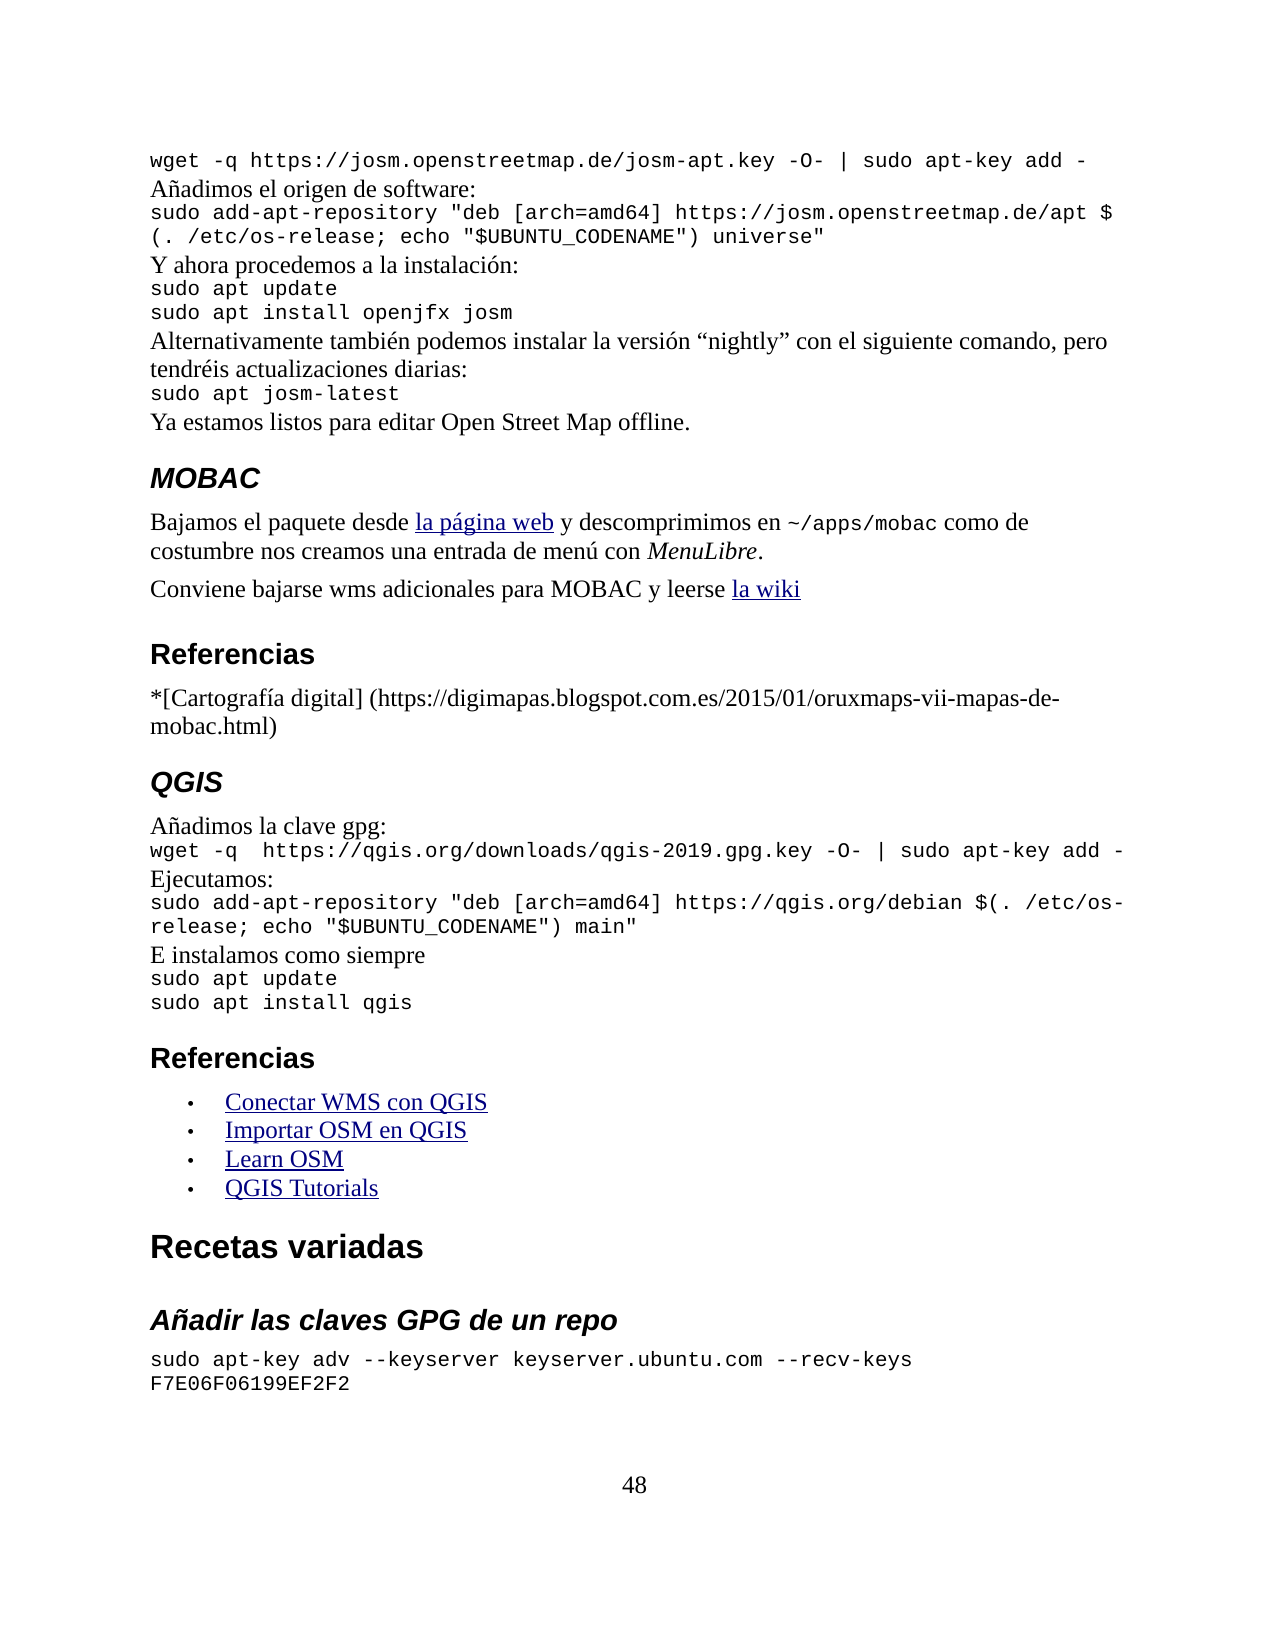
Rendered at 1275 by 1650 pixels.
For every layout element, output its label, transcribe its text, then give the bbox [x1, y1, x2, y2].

list QGIS Tutorials [187, 1173, 1125, 1202]
text Conviene bajarse wms adicionales para MOBAC y leerse la wiki [150, 574, 1125, 603]
text sudo apt josm-latest [150, 383, 1125, 407]
text wget -q https://josm.openstreetmap.de/josm-apt.key -O- | sudo apt-key add - [150, 150, 1125, 174]
text *[Cartografía digital] (https://digimapas.blogspot.com.es/2015/01/oruxmaps-vii-mapas-de-mobac.html) [150, 683, 1125, 740]
text Ya estamos listos para editar Open Street Map offline. [150, 407, 1125, 436]
text wget -q https://qgis.org/downloads/qgis-2019.gpg.key -O- | sudo apt-key add - [150, 840, 1125, 864]
text sudo apt update [150, 968, 1125, 992]
text Bajamos el paquete desde la página web y descomprimimos en ~/apps/mobac como de costumbre nos creamos una entrada de menú con MenuLibre. [150, 507, 1125, 565]
text sudo add-apt-repository "deb [arch=amd64] https://qgis.org/debian $(. /etc/os-release; echo "$UBUNTU_CODENAME") main" [150, 892, 1125, 940]
subtitle Referencias [150, 637, 1125, 670]
text Alternativamente también podemos instalar la versión “nightly” con el siguiente comando, pero tendréis actualizaciones diarias: [150, 326, 1125, 383]
text E instalamos como siempre [150, 940, 1125, 968]
subtitle Añadir las claves GPG de un repo [150, 1303, 1125, 1336]
list Learn OSM [187, 1144, 1125, 1173]
list Conectar WMS con QGIS [187, 1087, 1125, 1116]
text sudo apt-key adv --keyserver keyserver.ubuntu.com --recv-keys F7E06F06199EF2F2 [150, 1349, 1125, 1396]
list Importar OSM en QGIS [187, 1116, 1125, 1144]
text sudo apt install qgis [150, 992, 1125, 1016]
text sudo apt install openjfx josm [150, 302, 1125, 326]
subtitle MOBAC [150, 461, 1125, 494]
text Añadimos la clave gpg: [150, 811, 1125, 840]
subtitle QGIS [150, 765, 1125, 799]
subtitle Recetas variadas [150, 1227, 1125, 1265]
text sudo add-apt-repository "deb [arch=amd64] https://josm.openstreetmap.de/apt $(. /etc/os-release; echo "$UBUNTU_CODENAME") universe" [150, 202, 1125, 250]
text Y ahora procedemos a la instalación: [150, 250, 1125, 278]
text Añadimos el origen de software: [150, 174, 1125, 202]
text sudo apt update [150, 278, 1125, 302]
text Ejecutamos: [150, 864, 1125, 892]
subtitle Referencias [150, 1041, 1125, 1074]
